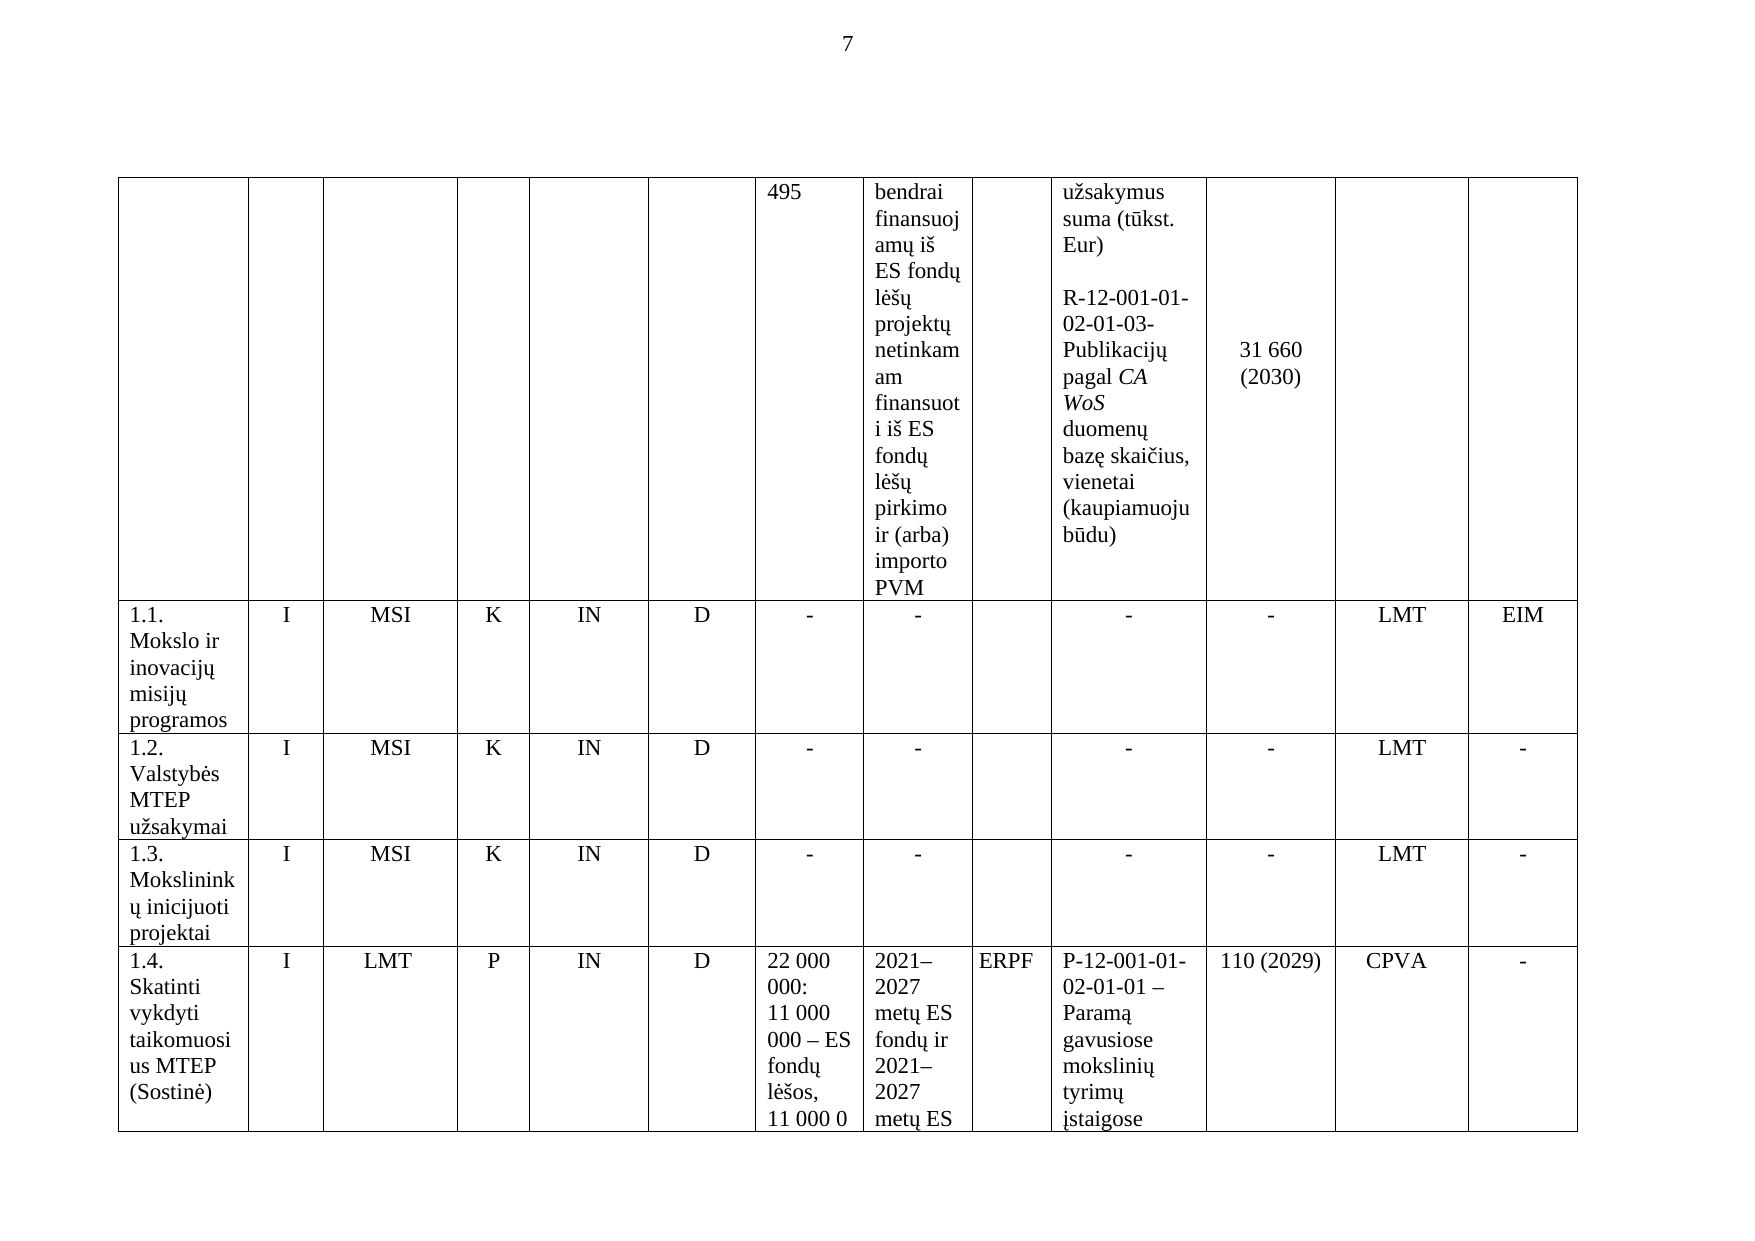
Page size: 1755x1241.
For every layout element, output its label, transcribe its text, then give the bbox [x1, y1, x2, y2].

table_cell LMT [1336, 734, 1468, 839]
table_cell [973, 601, 1051, 733]
table_cell D [649, 840, 755, 946]
table_cell I [249, 601, 323, 733]
table_cell 1.4. Skatinti vykdyti taikomuosius MTEP (Sostinė) [119, 947, 248, 1131]
table_cell [324, 178, 457, 600]
table_cell IN [530, 840, 648, 946]
table_cell 2021–2027 metų ES fondų ir 2021–2027 metų ES [864, 947, 972, 1131]
table_cell - [1207, 601, 1335, 733]
table_cell MSI [324, 601, 457, 733]
table_cell MSI [324, 840, 457, 946]
table_cell - [1052, 840, 1206, 946]
table_cell IN [530, 947, 648, 1131]
table_cell [973, 840, 1051, 946]
table_cell K [458, 601, 529, 733]
table_cell 22 000 000: 11 000 000 – ES fondų lėšos, 11 000 0 [756, 947, 863, 1131]
table_cell MSI [324, 734, 457, 839]
table_cell LMT [324, 947, 457, 1131]
table_cell - [1469, 840, 1577, 946]
table_cell [119, 178, 248, 600]
table_cell K [458, 734, 529, 839]
table_cell D [649, 601, 755, 733]
table_cell 1.3. Mokslininkų inicijuoti projektai [119, 840, 248, 946]
table_cell - [1052, 601, 1206, 733]
table_cell - [1207, 734, 1335, 839]
table_cell IN [530, 734, 648, 839]
table_cell P-12-001-01-02-01-01 – Paramą gavusiose mokslinių tyrimų įstaigose [1052, 947, 1206, 1131]
table_cell - [1469, 734, 1577, 839]
table_cell [249, 178, 323, 600]
table_cell LMT [1336, 840, 1468, 946]
table_cell CPVA [1336, 947, 1468, 1131]
table_cell - [1052, 734, 1206, 839]
table_cell - [1469, 947, 1577, 1131]
table_cell I [249, 734, 323, 839]
table_cell 1.1. Mokslo ir inovacijų misijų programos [119, 601, 248, 733]
table_cell - [864, 734, 972, 839]
table_cell D [649, 947, 755, 1131]
table_cell 110 (2029) [1207, 947, 1335, 1131]
table_cell IN [530, 601, 648, 733]
table_cell 495 [756, 178, 863, 600]
table_cell - [756, 734, 863, 839]
table_cell [973, 178, 1051, 600]
table_cell I [249, 840, 323, 946]
table_cell - [1469, 178, 1577, 600]
table_cell [973, 734, 1051, 839]
table_cell - [756, 840, 863, 946]
table_cell užsakymus suma (tūkst. Eur) R-12-001-01-02-01-03-Publikacijų pagal CA WoS duomenų bazę skaičius, vienetai (kaupiamuoju būdu) [1052, 178, 1206, 600]
table_cell [649, 178, 755, 600]
table_cell [458, 178, 529, 600]
table_cell bendrai finansuojamų iš ES fondų lėšų projektų netinkamam finansuoti iš ES fondų lėšų pirkimo ir (arba) importo PVM [864, 178, 972, 600]
table_cell ERPF [973, 947, 1051, 1131]
table_cell I [249, 947, 323, 1131]
table_cell [530, 178, 648, 600]
table_cell 31 660 (2030) [1207, 178, 1335, 600]
table_cell K [458, 840, 529, 946]
table_cell - [864, 601, 972, 733]
table_cell - [864, 840, 972, 946]
table_cell LMT [1336, 601, 1468, 733]
table_cell - [756, 601, 863, 733]
table_cell P [458, 947, 529, 1131]
table_cell D [649, 734, 755, 839]
table_cell EIM [1469, 601, 1577, 733]
table_cell [1336, 178, 1468, 600]
table_cell - [1207, 840, 1335, 946]
table_cell 1.2. Valstybės MTEP užsakymai [119, 734, 248, 839]
